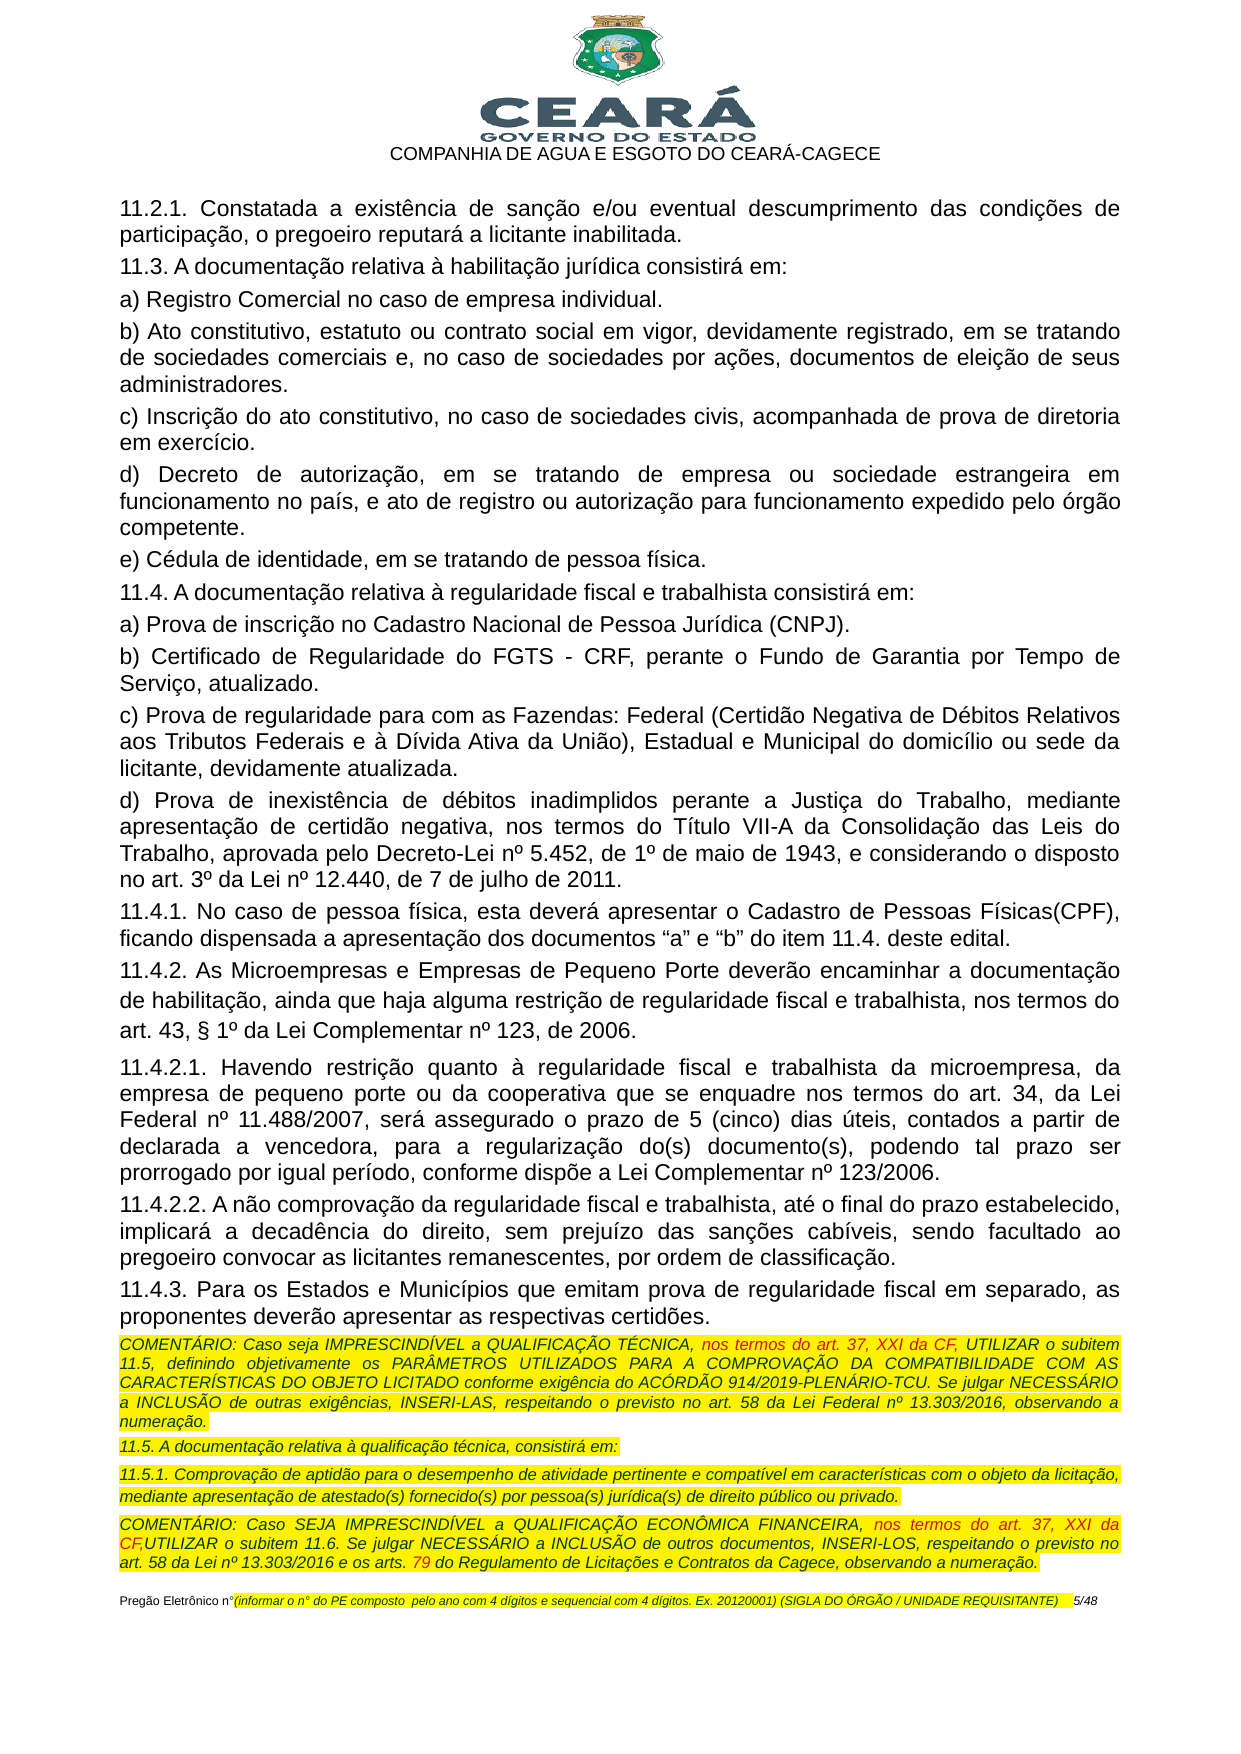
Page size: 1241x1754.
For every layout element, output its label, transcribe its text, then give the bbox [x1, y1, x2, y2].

text 11.5.1. Comprovação de aptidão para o desempenho de atividade pertinente e compatível em características com o objeto da licitação, mediante apresentação de atestado(s) fornecido(s) por pessoa(s) jurídica(s) de direito público ou privado. [119, 1464, 1121, 1506]
text COMENTÁRIO: Caso SEJA IMPRESCINDÍVEL a QUALIFICAÇÃO ECONÔMICA FINANCEIRA, nos termos do art. 37, XXI da CF,UTILIZAR o subitem 11.6. Se julgar NECESSÁRIO a INCLUSÃO de outros documentos, INSERI-LOS, respeitando o previsto no art. 58 da Lei nº 13.303/2016 e os arts. 79 do Regulamento de Licitações e Contratos da Cagece, observando a numeração. [119, 1514, 1121, 1572]
text b) Ato constitutivo, estatuto ou contrato social em vigor, devidamente registrado, em se tratando de sociedades comerciais e, no caso de sociedades por ações, documentos de eleição de seus administradores. [119, 318, 1121, 397]
text d) Decreto de autorização, em se tratando de empresa ou sociedade estrangeira em funcionamento no país, e ato de registro ou autorização para funcionamento expedido pelo órgão competente. [119, 461, 1121, 541]
text a) Registro Comercial no caso de empresa individual. [119, 286, 1121, 312]
text 11.3. A documentação relativa à habilitação jurídica consistirá em: [119, 253, 1121, 279]
text 11.4.3. Para os Estados e Municípios que emitam prova de regularidade fiscal em separado, as proponentes deverão apresentar as respectivas certidões. [119, 1276, 1121, 1329]
text d) Prova de inexistência de débitos inadimplidos perante a Justiça do Trabalho, mediante apresentação de certidão negativa, nos termos do Título VII-A da Consolidação das Leis do Trabalho, aprovada pelo Decreto-Lei nº 5.452, de 1º de maio de 1943, e considerando o disposto no art. 3º da Lei nº 12.440, de 7 de julho de 2011. [119, 787, 1121, 892]
text e) Cédula de identidade, em se tratando de pessoa física. [119, 546, 1121, 573]
text c) Prova de regularidade para com as Fazendas: Federal (Certidão Negativa de Débitos Relativos aos Tributos Federais e à Dívida Ativa da União), Estadual e Municipal do domicílio ou sede da licitante, devidamente atualizada. [119, 702, 1121, 781]
text 11.4. A documentação relativa à regularidade fiscal e trabalhista consistirá em: [119, 579, 1121, 605]
text b) Certificado de Regularidade do FGTS - CRF, perante o Fundo de Garantia por Tempo de Serviço, atualizado. [119, 643, 1121, 696]
text 11.4.1. No caso de pessoa física, esta deverá apresentar o Cadastro de Pessoas Físicas(CPF), ficando dispensada a apresentação dos documentos “a” e “b” do item 11.4. deste edital. [119, 898, 1121, 951]
text a) Prova de inscrição no Cadastro Nacional de Pessoa Jurídica (CNPJ). [119, 611, 1121, 637]
text 11.2.1. Constatada a existência de sanção e/ou eventual descumprimento das condições de participação, o pregoeiro reputará a licitante inabilitada. [119, 194, 1121, 247]
text c) Inscrição do ato constitutivo, no caso de sociedades civis, acompanhada de prova de diretoria em exercício. [119, 403, 1121, 456]
text 11.5. A documentação relativa à qualificação técnica, consistirá em: [119, 1437, 1121, 1456]
list 11.4.2. As Microempresas e Empresas de Pequeno Porte deverão encaminhar a documentação de habilitação, ainda que haja alguma restrição de regularidade fiscal e trabalhista, nos termos do art. 43, § 1º da Lei Complementar nº 123, de 2006. [119, 957, 1121, 1044]
text 11.4.2.2. A não comprovação da regularidade fiscal e trabalhista, até o final do prazo estabelecido, implicará a decadência do direito, sem prejuízo das sanções cabíveis, sendo facultado ao pregoeiro convocar as licitantes remanescentes, por ordem de classificação. [119, 1191, 1121, 1270]
text COMENTÁRIO: Caso seja IMPRESCINDÍVEL a QUALIFICAÇÃO TÉCNICA, nos termos do art. 37, XXI da CF, UTILIZAR o subitem 11.5, definindo objetivamente os PARÂMETROS UTILIZADOS PARA A COMPROVAÇÃO DA COMPATIBILIDADE COM AS CARACTERÍSTICAS DO OBJETO LICITADO conforme exigência do ACÓRDÃO 914/2019-PLENÁRIO-TCU. Se julgar NECESSÁRIO a INCLUSÃO de outras exigências, INSERI-LAS, respeitando o previsto no art. 58 da Lei Federal nº 13.303/2016, observando a numeração. [119, 1335, 1121, 1431]
text 11.4.2.1. Havendo restrição quanto à regularidade fiscal e trabalhista da microempresa, da empresa de pequeno porte ou da cooperativa que se enquadre nos termos do art. 34, da Lei Federal nº 11.488/2007, será assegurado o prazo de 5 (cinco) dias úteis, contados a partir de declarada a vencedora, para a regularização do(s) documento(s), podendo tal prazo ser prorrogado por igual período, conforme dispõe a Lei Complementar nº 123/2006. [119, 1053, 1121, 1185]
picture [454, 10, 783, 146]
